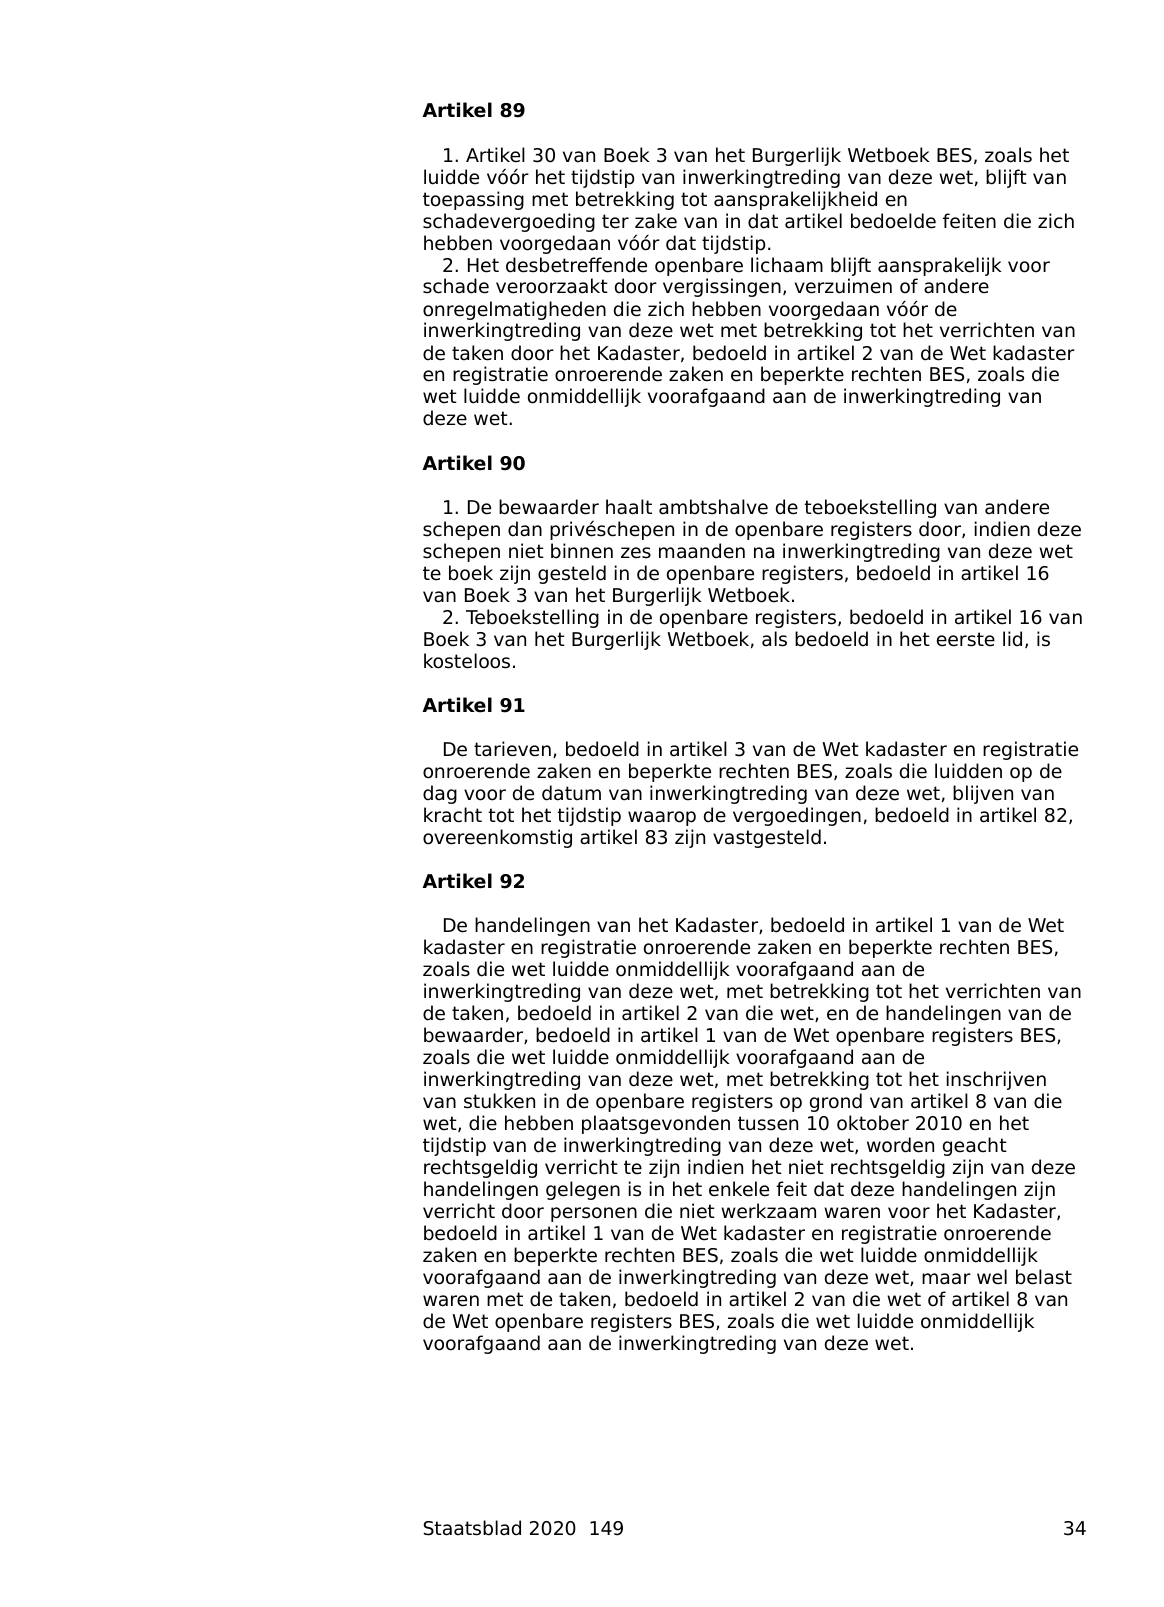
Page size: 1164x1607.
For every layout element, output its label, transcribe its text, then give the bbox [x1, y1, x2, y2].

text 2. Het desbetreffende openbare lichaam blijft aansprakelijk voor schade veroorzaakt door vergissingen, verzuimen of andere onregelmatigheden die zich hebben voorgedaan vóór de inwerkingtreding van deze wet met betrekking tot het verrichten van de taken door het Kadaster, bedoeld in artikel 2 van de Wet kadaster en registratie onroerende zaken en beperkte rechten BES, zoals die wet luidde onmiddellijk voorafgaand aan de inwerkingtreding van deze wet. [422, 254, 1087, 430]
subtitle Artikel 89 [422, 100, 1087, 122]
text 2. Teboekstelling in de openbare registers, bedoeld in artikel 16 van Boek 3 van het Burgerlijk Wetboek, als bedoeld in het eerste lid, is kosteloos. [422, 607, 1087, 672]
text De tarieven, bedoeld in artikel 3 van de Wet kadaster en registratie onroerende zaken en beperkte rechten BES, zoals die luidden op de dag voor de datum van inwerkingtreding van deze wet, blijven van kracht tot het tijdstip waarop de vergoedingen, bedoeld in artikel 82, overeenkomstig artikel 83 zijn vastgesteld. [422, 739, 1087, 849]
text 1. De bewaarder haalt ambtshalve de teboekstelling van andere schepen dan privéschepen in de openbare registers door, indien deze schepen niet binnen zes maanden na inwerkingtreding van deze wet te boek zijn gesteld in de openbare registers, bedoeld in artikel 16 van Boek 3 van het Burgerlijk Wetboek. [422, 497, 1087, 607]
subtitle Artikel 90 [422, 452, 1087, 474]
text De handelingen van het Kadaster, bedoeld in artikel 1 van de Wet kadaster en registratie onroerende zaken en beperkte rechten BES, zoals die wet luidde onmiddellijk voorafgaand aan de inwerkingtreding van deze wet, met betrekking tot het verrichten van de taken, bedoeld in artikel 2 van die wet, en de handelingen van de bewaarder, bedoeld in artikel 1 van de Wet openbare registers BES, zoals die wet luidde onmiddellijk voorafgaand aan de inwerkingtreding van deze wet, met betrekking tot het inschrijven van stukken in de openbare registers op grond van artikel 8 van die wet, die hebben plaatsgevonden tussen 10 oktober 2010 en het tijdstip van de inwerkingtreding van deze wet, worden geacht rechtsgeldig verricht te zijn indien het niet rechtsgeldig zijn van deze handelingen gelegen is in het enkele feit dat deze handelingen zijn verricht door personen die niet werkzaam waren voor het Kadaster, bedoeld in artikel 1 van de Wet kadaster en registratie onroerende zaken en beperkte rechten BES, zoals die wet luidde onmiddellijk voorafgaand aan de inwerkingtreding van deze wet, maar wel belast waren met de taken, bedoeld in artikel 2 van die wet of artikel 8 van de Wet openbare registers BES, zoals die wet luidde onmiddellijk voorafgaand aan de inwerkingtreding van deze wet. [422, 915, 1087, 1355]
subtitle Artikel 92 [422, 871, 1087, 893]
subtitle Artikel 91 [422, 695, 1087, 717]
text 1. Artikel 30 van Boek 3 van het Burgerlijk Wetboek BES, zoals het luidde vóór het tijdstip van inwerkingtreding van deze wet, blijft van toepassing met betrekking tot aansprakelijkheid en schadevergoeding ter zake van in dat artikel bedoelde feiten die zich hebben voorgedaan vóór dat tijdstip. [422, 144, 1087, 254]
